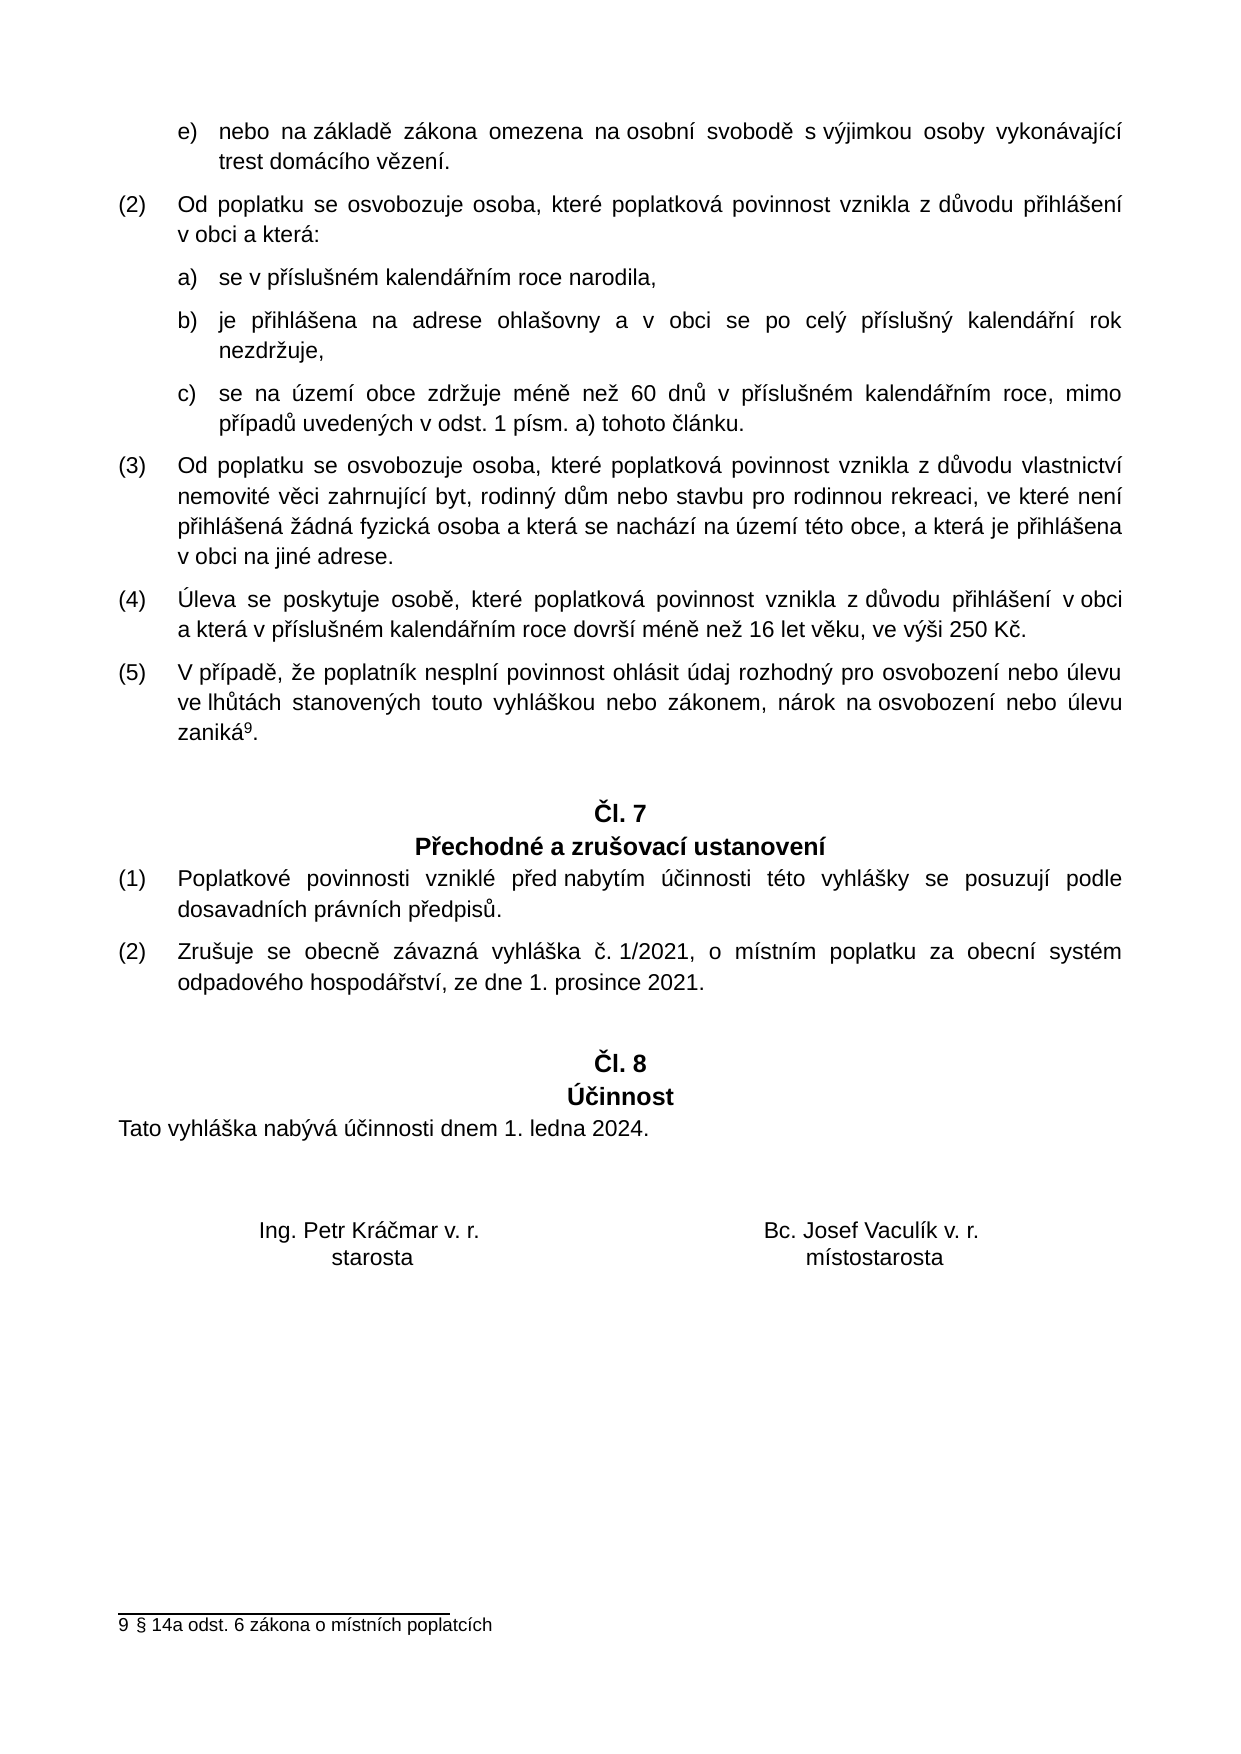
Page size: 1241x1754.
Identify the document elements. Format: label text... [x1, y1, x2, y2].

subtitle Čl. 8 Účinnost [118, 1049, 1122, 1111]
table_cell [118, 1276, 620, 1394]
list V případě, že poplatník nesplní povinnost ohlásit údaj rozhodný pro osvobození nebo úlevu ve lhůtách stanovených touto vyhláškou nebo zákonem, nárok na osvobození nebo úlevu zaniká. [118, 659, 1122, 746]
list Úleva se poskytuje osobě, které poplatková povinnost vznikla z důvodu přihlášení v obci a která v příslušném kalendářním roce dovrší méně než 16 let věku, ve výši 250 Kč. [118, 586, 1122, 642]
list se na území obce zdržuje méně než 60 dnů v příslušném kalendářním roce, mimo případů uvedených v odst. 1 písm. a) tohoto článku. [177, 379, 1122, 436]
list je přihlášena na adrese ohlašovny a v obci se po celý příslušný kalendářní rok nezdržuje, [177, 307, 1122, 363]
text Tato vyhláška nabývá účinnosti dnem 1. ledna 2024. [118, 1115, 1122, 1141]
table_header Ing. Petr Kráčmar v. r. starosta [118, 1158, 620, 1276]
list Poplatkové povinnosti vzniklé před nabytím účinnosti této vyhlášky se posuzují podle dosavadních právních předpisů. [118, 865, 1122, 922]
table_header Bc. Josef Vaculík v. r. místostarosta [620, 1158, 1122, 1276]
list Od poplatku se osvobozuje osoba, které poplatková povinnost vznikla z důvodu přihlášení v obci a která: [118, 191, 1122, 248]
list Od poplatku se osvobozuje osoba, které poplatková povinnost vznikla z důvodu vlastnictví nemovité věci zahrnující byt, rodinný dům nebo stavbu pro rodinnou rekreaci, ve které není přihlášená žádná fyzická osoba a která se nachází na území této obce, a která je přihlášena v obci na jiné adrese. [118, 452, 1122, 569]
list Zrušuje se obecně závazná vyhláška č. 1/2021, o místním poplatku za obecní systém odpadového hospodářství, ze dne 1. prosince 2021. [118, 938, 1122, 995]
list se v příslušném kalendářním roce narodila, [177, 264, 1122, 290]
table_cell [620, 1276, 1122, 1394]
list nebo na základě zákona omezena na osobní svobodě s výjimkou osoby vykonávající trest domácího vězení. [177, 118, 1122, 175]
subtitle Čl. 7 Přechodné a zrušovací ustanovení [118, 799, 1122, 861]
list § 14a odst. 6 zákona o místních poplatcích [118, 1614, 1122, 1635]
